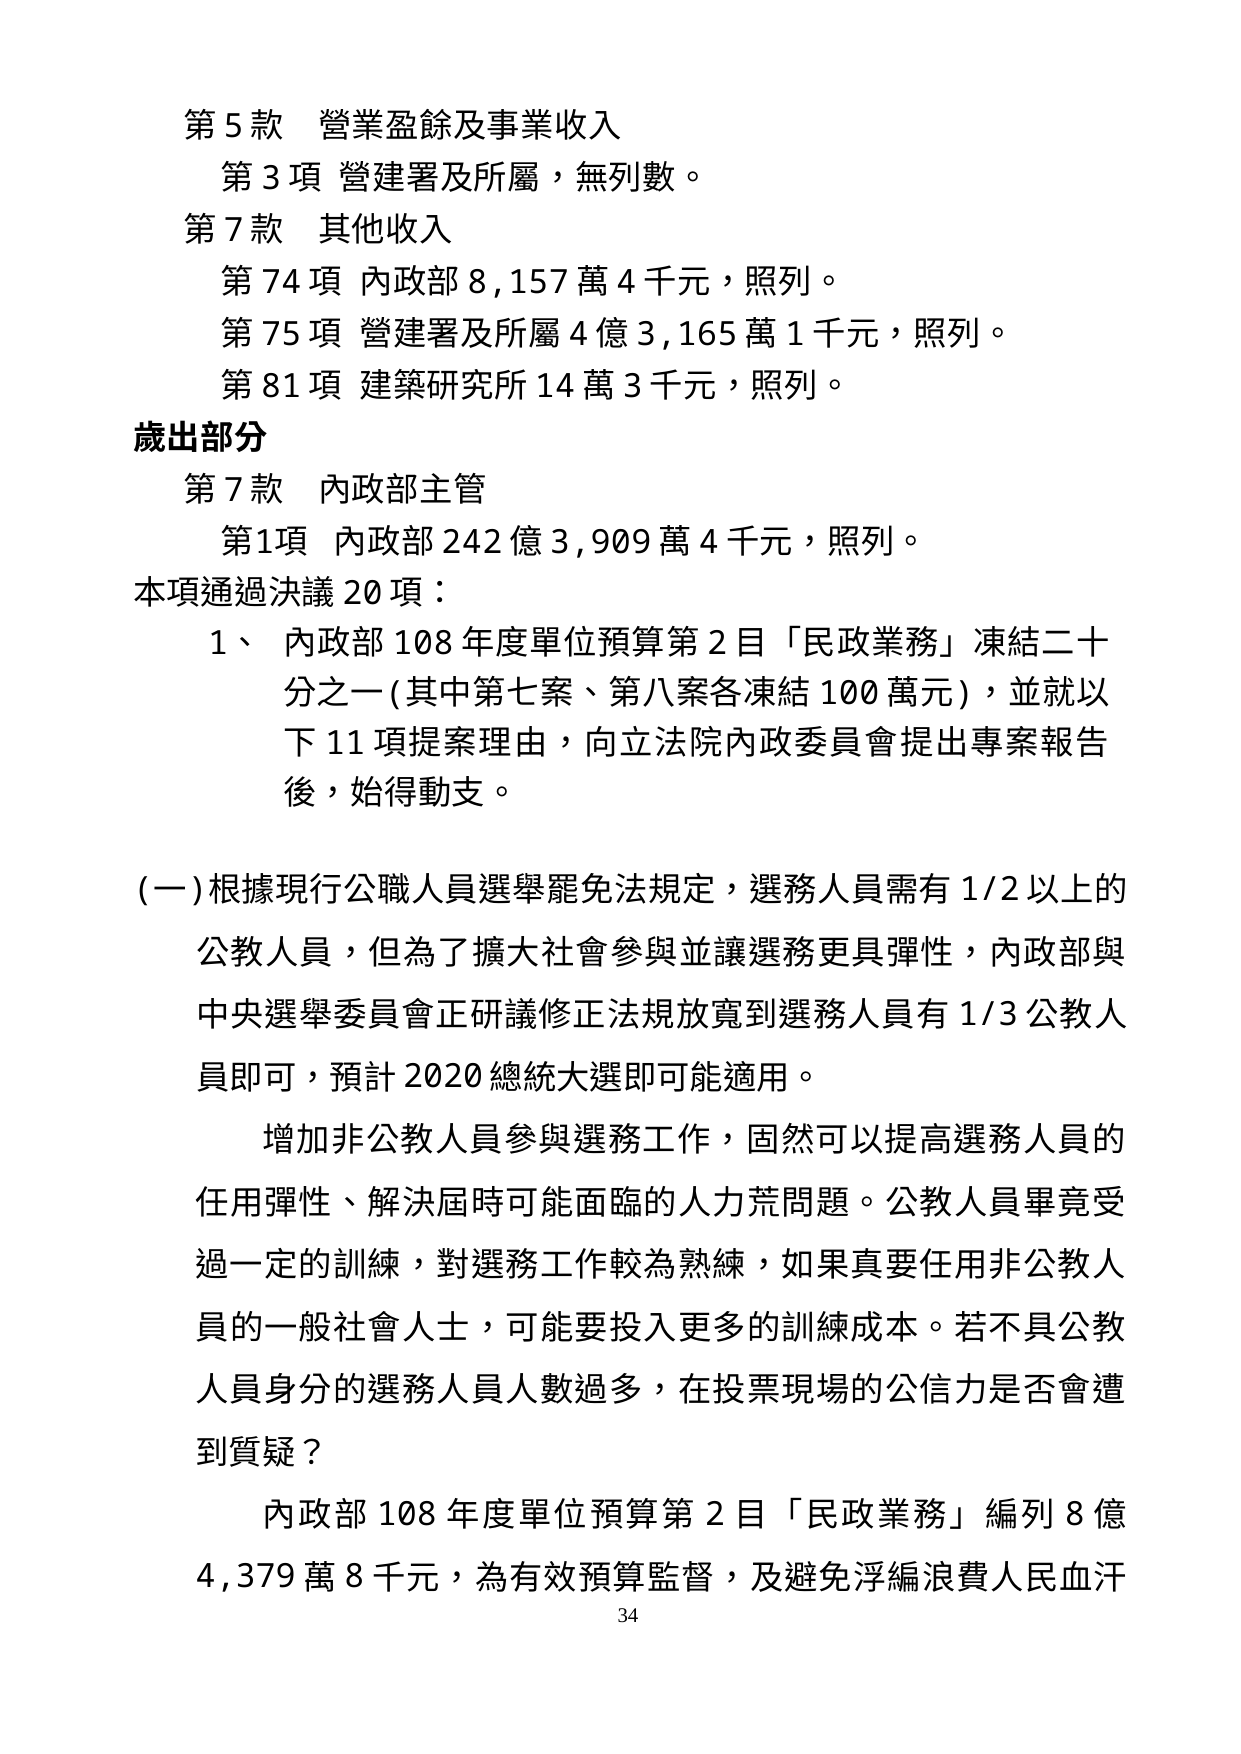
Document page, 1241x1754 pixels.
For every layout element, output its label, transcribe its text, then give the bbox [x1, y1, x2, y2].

text 本項通過決議20項： [133, 564, 1110, 614]
text 第3項 營建署及所屬，無列數。 [220, 148, 1110, 200]
text 第81項 建築研究所14萬3千元，照列。 [220, 356, 1110, 408]
text 第7款 內政部主管 [183, 460, 1110, 512]
text 增加非公教人員參與選務工作，固然可以提高選務人員的任用彈性、解決屆時可能面臨的人力荒問題。公教人員畢竟受過一定的訓練，對選務工作較為熟練，如果真要任用非公教人員的一般社會人士，可能要投入更多的訓練成本。若不具公教人員身分的選務人員人數過多，在投票現場的公信力是否會遭到質疑？ [195, 1096, 1127, 1471]
text 內政部108年度單位預算第2目「民政業務」編列8億4,379萬8千元，為有效預算監督，及避免浮編浪費人民血汗 [195, 1471, 1127, 1596]
list 內政部242億3,909萬4千元，照列。 [220, 512, 1110, 564]
text 第7款 其他收入 [183, 200, 1110, 252]
text 第75項 營建署及所屬4億3,165萬1千元，照列。 [220, 304, 1110, 356]
text 第5款 營業盈餘及事業收入 [183, 96, 1110, 148]
list 內政部108年度單位預算第2目「民政業務」凍結二十分之一(其中第七案、第八案各凍結100萬元)，並就以下11項提案理由，向立法院內政委員會提出專案報告後，始得動支。 [208, 614, 1110, 814]
text 歲出部分 [133, 408, 1110, 460]
text (一)根據現行公職人員選舉罷免法規定，選務人員需有1/2以上的公教人員，但為了擴大社會參與並讓選務更具彈性，內政部與中央選舉委員會正研議修正法規放寬到選務人員有1/3公教人員即可，預計2020總統大選即可能適用。 [133, 846, 1127, 1096]
text 第74項 內政部8,157萬4千元，照列。 [220, 252, 1110, 304]
